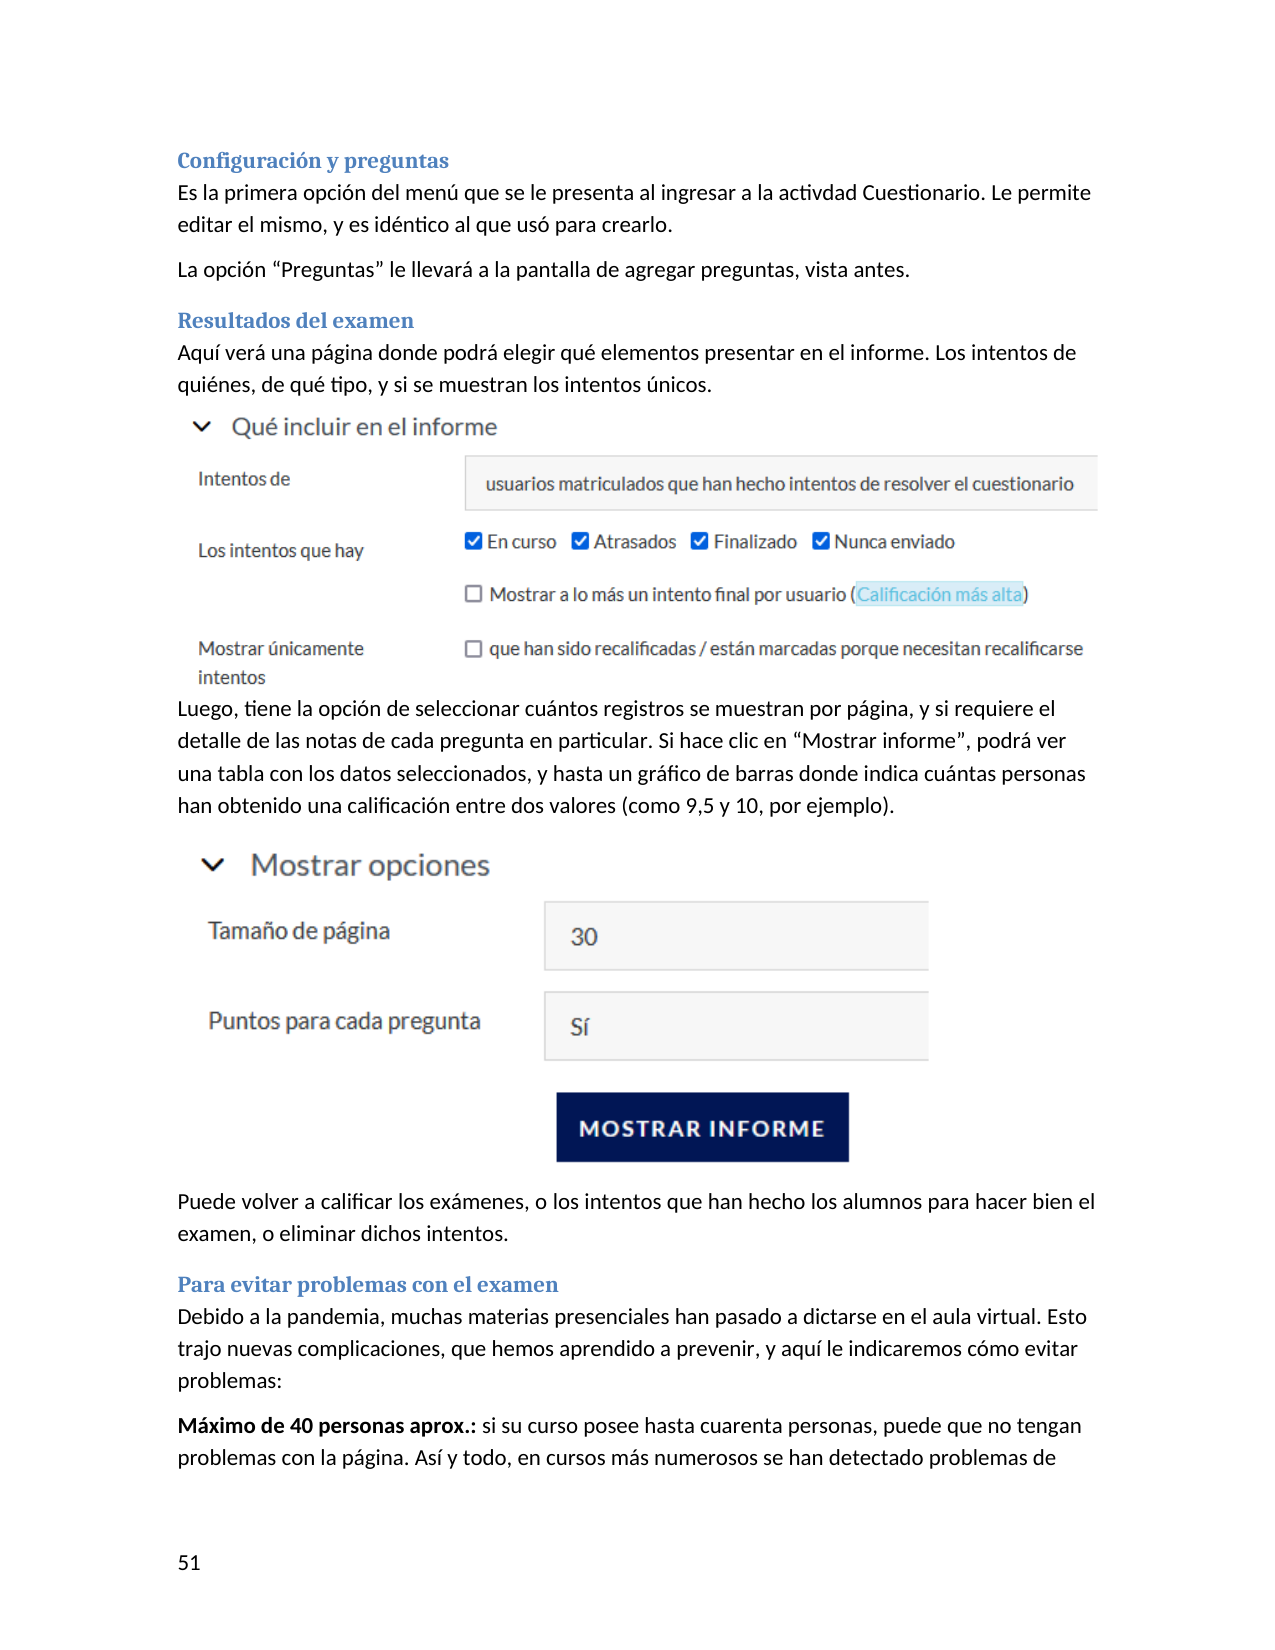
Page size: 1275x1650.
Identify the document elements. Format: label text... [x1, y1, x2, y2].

text La opción “Preguntas” le llevará a la pantalla de agregar preguntas, vista antes. [177, 255, 1098, 283]
text Luego, tiene la opción de seleccionar cuántos registros se muestran por página, y si requiere el detalle de las notas de cada pregunta en particular. Si hace clic en “Mostrar informe”, podrá ver una tabla con los datos seleccionados, y hasta un gráfico de barras donde indica cuántas personas han obtenido una calificación entre dos valores (como 9,5 y 10, por ejemplo). [177, 691, 1098, 819]
text Debido a la pandemia, muchas materias presenciales han pasado a dictarse en el aula virtual. Esto trajo nuevas complicaciones, que hemos aprendido a prevenir, y aquí le indicaremos cómo evitar problemas: [177, 1302, 1098, 1394]
text Aquí verá una página donde podrá elegir qué elementos presentar en el informe. Los intentos de quiénes, de qué tipo, y si se muestran los intentos únicos. [177, 338, 1098, 398]
subtitle Configuración y preguntas [177, 148, 1098, 174]
text Es la primera opción del menú que se le presenta al ingresar a la activdad Cuestionario. Le permite editar el mismo, y es idéntico al que usó para crearlo. [177, 178, 1098, 238]
text Máximo de 40 personas aprox.: si su curso posee hasta cuarenta personas, puede que no tengan problemas con la página. Así y todo, en cursos más numerosos se han detectado problemas de [177, 1411, 1098, 1471]
subtitle Para evitar problemas con el examen [177, 1272, 1098, 1298]
subtitle Resultados del examen [177, 308, 1098, 334]
text Puede volver a calificar los exámenes, o los intentos que han hecho los alumnos para hacer bien el examen, o eliminar dichos intentos. [177, 836, 1098, 1247]
